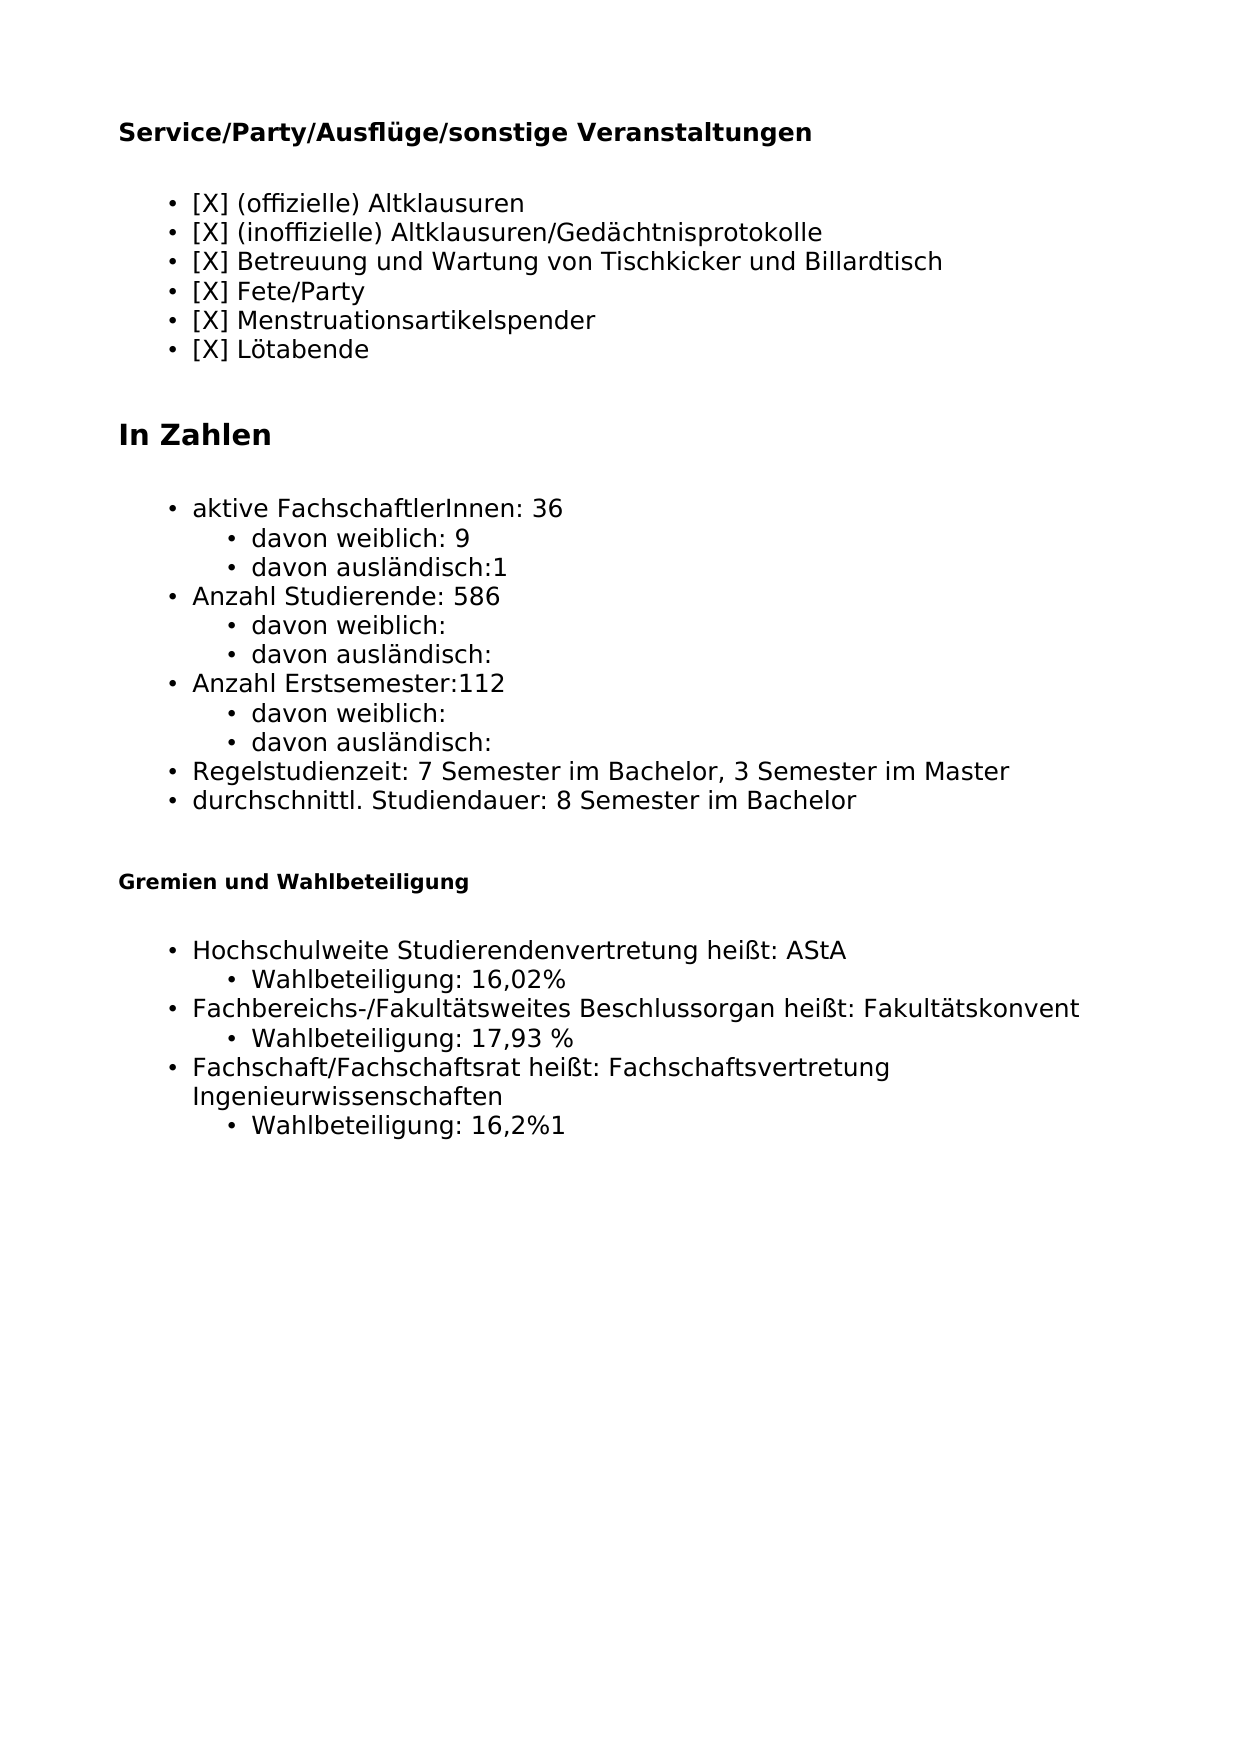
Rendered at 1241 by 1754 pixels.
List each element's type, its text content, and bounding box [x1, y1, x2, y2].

subtitle Gremien und Wahlbeteiligung [118, 870, 1122, 894]
list davon ausländisch:1 [236, 553, 1122, 582]
list davon ausländisch: [236, 728, 1122, 757]
list Anzahl Studierende: 586 [177, 582, 1122, 611]
list [X] Lötabende [177, 335, 1122, 364]
list [X] Betreuung und Wartung von Tischkicker und Billardtisch [177, 248, 1122, 277]
list durchschnittl. Studiendauer: 8 Semester im Bachelor [177, 786, 1122, 816]
list Wahlbeteiligung: 16,2%1 [236, 1111, 1122, 1140]
subtitle Service/Party/Ausflüge/sonstige Veranstaltungen [118, 118, 1122, 147]
list aktive FachschaftlerInnen: 36 [177, 495, 1122, 524]
list [X] (inoffizielle) Altklausuren/Gedächtnisprotokolle [177, 218, 1122, 248]
list davon ausländisch: [236, 641, 1122, 670]
list Regelstudienzeit: 7 Semester im Bachelor, 3 Semester im Master [177, 757, 1122, 786]
list davon weiblich: [236, 611, 1122, 641]
list Hochschulweite Studierendenvertretung heißt: AStA [177, 936, 1122, 965]
list Wahlbeteiligung: 16,02% [236, 965, 1122, 994]
list davon weiblich: [236, 699, 1122, 728]
list [X] Menstruationsartikelspender [177, 306, 1122, 335]
list Wahlbeteiligung: 17,93 % [236, 1024, 1122, 1053]
list Fachschaft/Fachschaftsrat heißt: Fachschaftsvertretung Ingenieurwissenschaften [177, 1053, 1122, 1111]
list [X] (offizielle) Altklausuren [177, 189, 1122, 218]
list davon weiblich: 9 [236, 524, 1122, 553]
list Fachbereichs-/Fakultätsweites Beschlussorgan heißt: Fakultätskonvent [177, 994, 1122, 1024]
subtitle In Zahlen [118, 419, 1122, 453]
list Anzahl Erstsemester:112 [177, 670, 1122, 699]
list [X] Fete/Party [177, 277, 1122, 306]
